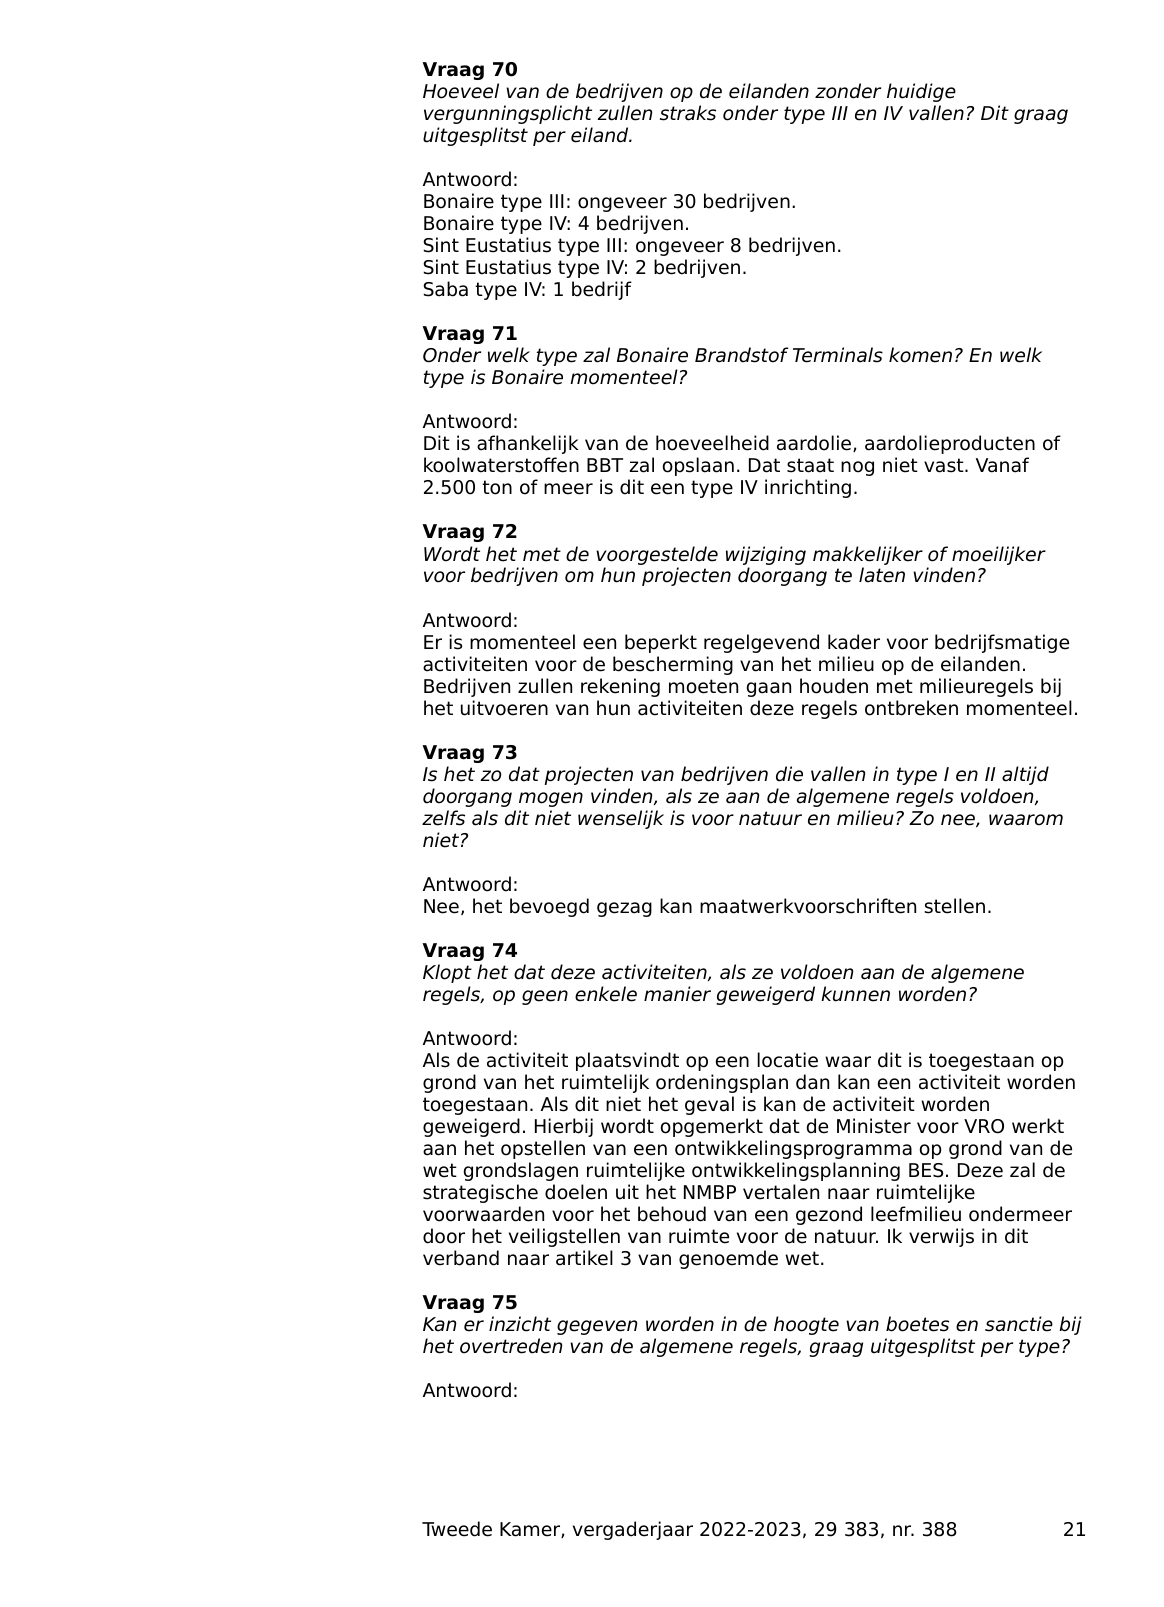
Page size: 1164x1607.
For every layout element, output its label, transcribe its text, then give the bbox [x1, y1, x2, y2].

text Sint Eustatius type IV: 2 bedrijven. [422, 257, 1087, 279]
text Vraag 70 [422, 59, 1087, 81]
text Antwoord: [422, 874, 1087, 896]
text Saba type IV: 1 bedrijf [422, 279, 1087, 301]
text Vraag 72 [422, 521, 1087, 543]
text Vraag 73 [422, 742, 1087, 764]
text Antwoord: [422, 169, 1087, 191]
text Sint Eustatius type III: ongeveer 8 bedrijven. [422, 235, 1087, 257]
text Als de activiteit plaatsvindt op een locatie waar dit is toegestaan op grond van het ruimtelijk ordeningsplan dan kan een activiteit worden toegestaan. Als dit niet het geval is kan de activiteit worden geweigerd. Hierbij wordt opgemerkt dat de Minister voor VRO werkt aan het opstellen van een ontwikkelingsprogramma op grond van de wet grondslagen ruimtelijke ontwikkelingsplanning BES. Deze zal de strategische doelen uit het NMBP vertalen naar ruimtelijke voorwaarden voor het behoud van een gezond leefmilieu ondermeer door het veiligstellen van ruimte voor de natuur. Ik verwijs in dit verband naar artikel 3 van genoemde wet. [422, 1050, 1087, 1270]
text Er is momenteel een beperkt regelgevend kader voor bedrijfsmatige activiteiten voor de bescherming van het milieu op de eilanden. Bedrijven zullen rekening moeten gaan houden met milieuregels bij het uitvoeren van hun activiteiten deze regels ontbreken momenteel. [422, 632, 1087, 719]
text Hoeveel van de bedrijven op de eilanden zonder huidige vergunningsplicht zullen straks onder type III en IV vallen? Dit graag uitgesplitst per eiland. [422, 81, 1087, 147]
text Onder welk type zal Bonaire Brandstof Terminals komen? En welk type is Bonaire momenteel? [422, 345, 1087, 389]
text Dit is afhankelijk van de hoeveelheid aardolie, aardolieproducten of koolwaterstoffen BBT zal opslaan. Dat staat nog niet vast. Vanaf 2.500 ton of meer is dit een type IV inrichting. [422, 433, 1087, 499]
text Nee, het bevoegd gezag kan maatwerkvoorschriften stellen. [422, 896, 1087, 918]
text Antwoord: [422, 609, 1087, 632]
text Antwoord: [422, 1028, 1087, 1050]
text Vraag 71 [422, 323, 1087, 345]
text Kan er inzicht gegeven worden in de hoogte van boetes en sanctie bij het overtreden van de algemene regels, graag uitgesplitst per type? [422, 1314, 1087, 1358]
text Klopt het dat deze activiteiten, als ze voldoen aan de algemene regels, op geen enkele manier geweigerd kunnen worden? [422, 962, 1087, 1006]
text Is het zo dat projecten van bedrijven die vallen in type I en II altijd doorgang mogen vinden, als ze aan de algemene regels voldoen, zelfs als dit niet wenselijk is voor natuur en milieu? Zo nee, waarom niet? [422, 764, 1087, 852]
text Bonaire type IV: 4 bedrijven. [422, 213, 1087, 235]
text Vraag 74 [422, 940, 1087, 962]
text Wordt het met de voorgestelde wijziging makkelijker of moeilijker voor bedrijven om hun projecten doorgang te laten vinden? [422, 543, 1087, 587]
text Vraag 75 [422, 1292, 1087, 1314]
text Bonaire type III: ongeveer 30 bedrijven. [422, 191, 1087, 213]
text Antwoord: [422, 411, 1087, 433]
text Antwoord: [422, 1380, 1087, 1402]
